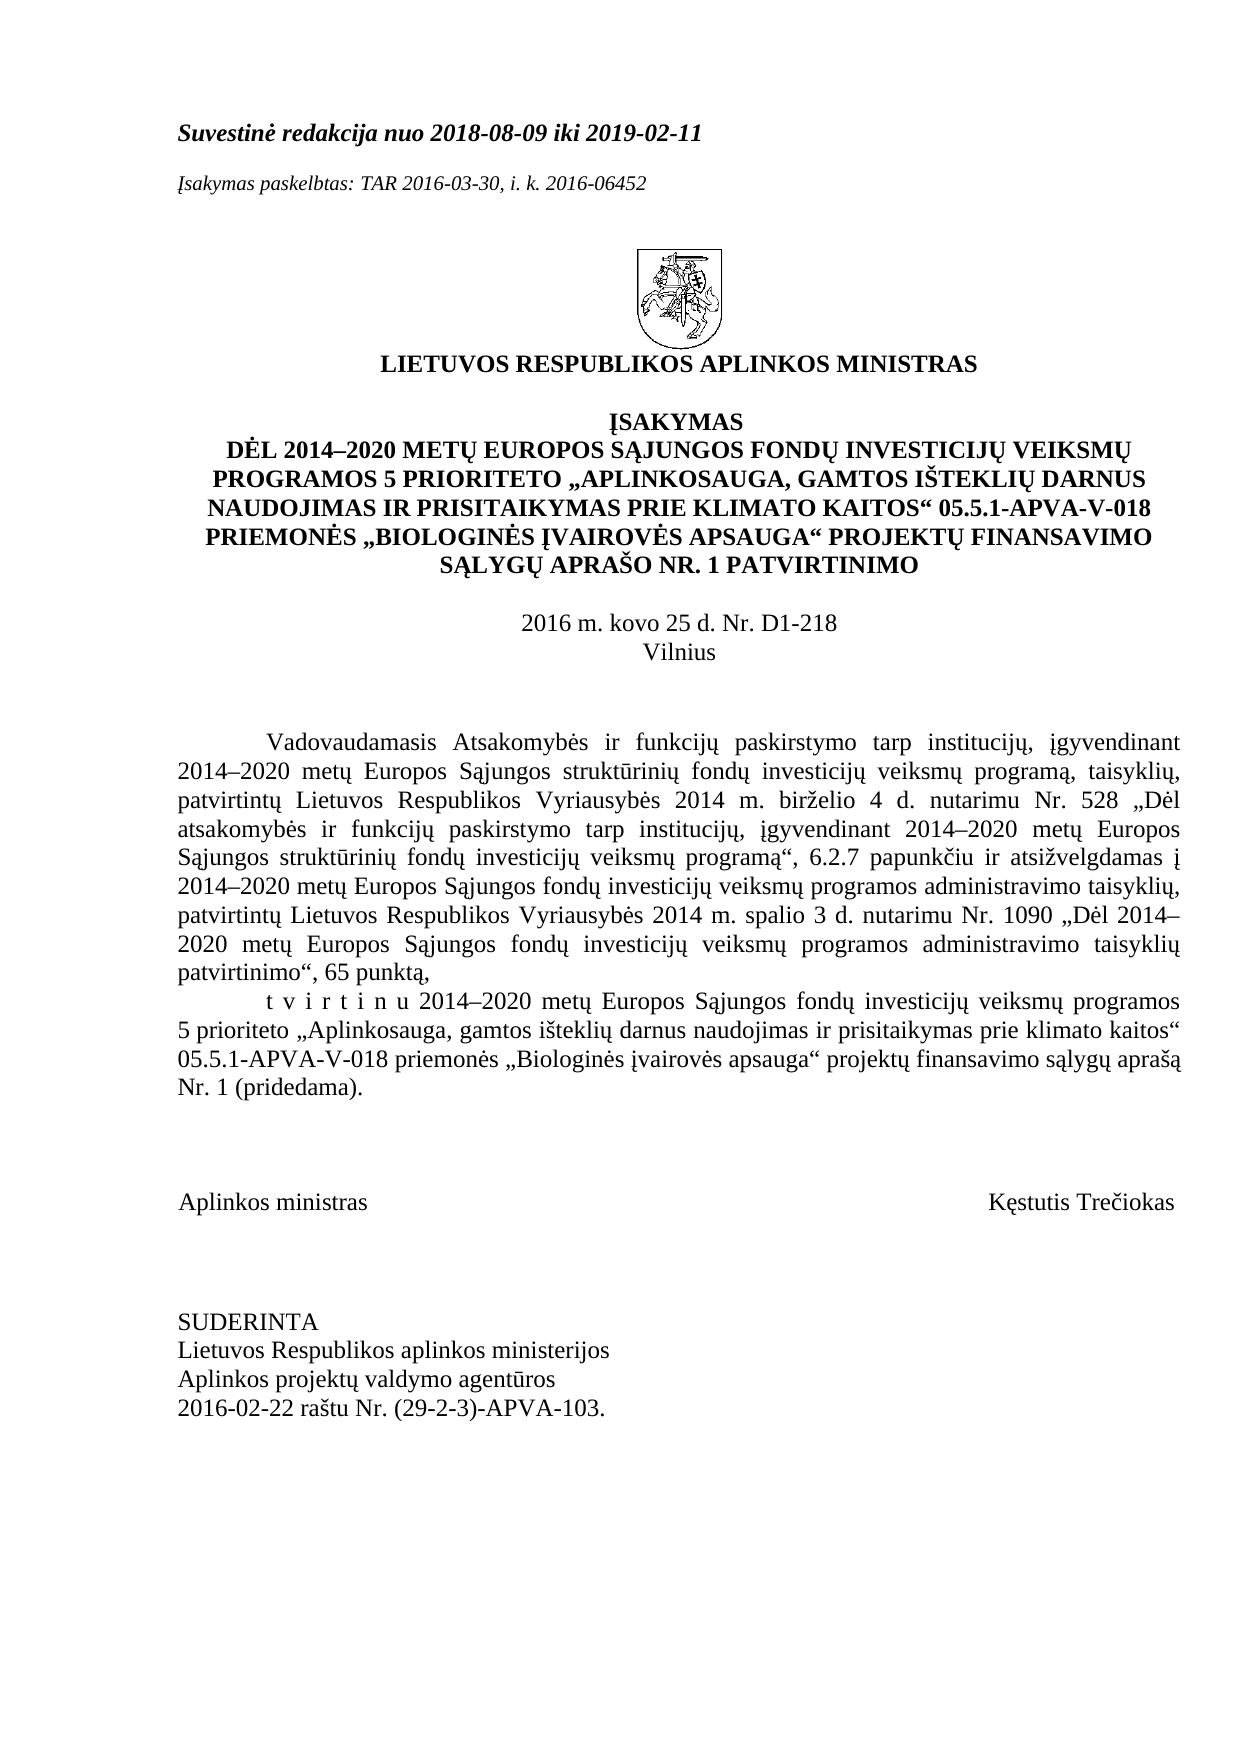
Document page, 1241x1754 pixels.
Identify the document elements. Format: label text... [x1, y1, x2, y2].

text Įsakymas paskelbtas: TAR 2016-03-30, i. k. 2016-06452 [177, 171, 1181, 195]
text ĮSAKYMAS [177, 407, 1181, 436]
text LIETUVOS RESPUBLIKOS APLINKOS MINISTRAS [177, 349, 1181, 407]
text Aplinkos projektų valdymo agentūros [177, 1364, 1181, 1393]
text 2016 m. kovo 25 d. Nr. D1-218 [177, 608, 1181, 637]
text DĖL 2014–2020 METŲ EUROPOS SĄJUNGOS FONDŲ INVESTICIJŲ VEIKSMŲ PROGRAMOS 5 prioriteto „Aplinkosauga, gamtos išteklių darnus naudojimas ir prisitaikymas prie klimato kaitos“ 05.5.1-APVA-V-018 PRIEMONĖS „BIOLOGINĖS ĮVAIROVĖS APSAUGA“ PROJEKTŲ FINANSAVIMO SĄLYGŲ APRAŠo NR. 1 patvirtinimo [177, 436, 1181, 579]
text t v i r t i n u 2014–2020 metų Europos Sąjungos fondų investicijų veiksmų programos 5 prioriteto „Aplinkosauga, gamtos išteklių darnus naudojimas ir prisitaikymas prie klimato kaitos“ 05.5.1-APVA-V-018 priemonės „Biologinės įvairovės apsauga“ projektų finansavimo sąlygų aprašą Nr. 1 (pridedama). [177, 986, 1181, 1101]
text SUDERINTA [177, 1307, 1181, 1335]
text Vadovaudamasis Atsakomybės ir funkcijų paskirstymo tarp institucijų, įgyvendinant 2014–2020 metų Europos Sąjungos struktūrinių fondų investicijų veiksmų programą, taisyklių, patvirtintų Lietuvos Respublikos Vyriausybės 2014 m. birželio 4 d. nutarimu Nr. 528 „Dėl atsakomybės ir funkcijų paskirstymo tarp institucijų, įgyvendinant 2014–2020 metų Europos Sąjungos struktūrinių fondų investicijų veiksmų programą“, 6.2.7 papunkčiu ir atsižvelgdamas į 2014–2020 metų Europos Sąjungos fondų investicijų veiksmų programos administravimo taisyklių, patvirtintų Lietuvos Respublikos Vyriausybės 2014 m. spalio 3 d. nutarimu Nr. 1090 „Dėl 2014–2020 metų Europos Sąjungos fondų investicijų veiksmų programos administravimo taisyklių patvirtinimo“, 65 punktą, [177, 727, 1181, 986]
text Aplinkos ministras Kęstutis Trečiokas [178, 1187, 1178, 1216]
text Vilnius [177, 637, 1181, 666]
text Suvestinė redakcija nuo 2018-08-09 iki 2019-02-11 [177, 118, 1181, 147]
text 2016-02-22 raštu Nr. (29-2-3)-APVA-103. [177, 1393, 1181, 1422]
text Lietuvos Respublikos aplinkos ministerijos [177, 1335, 1181, 1364]
